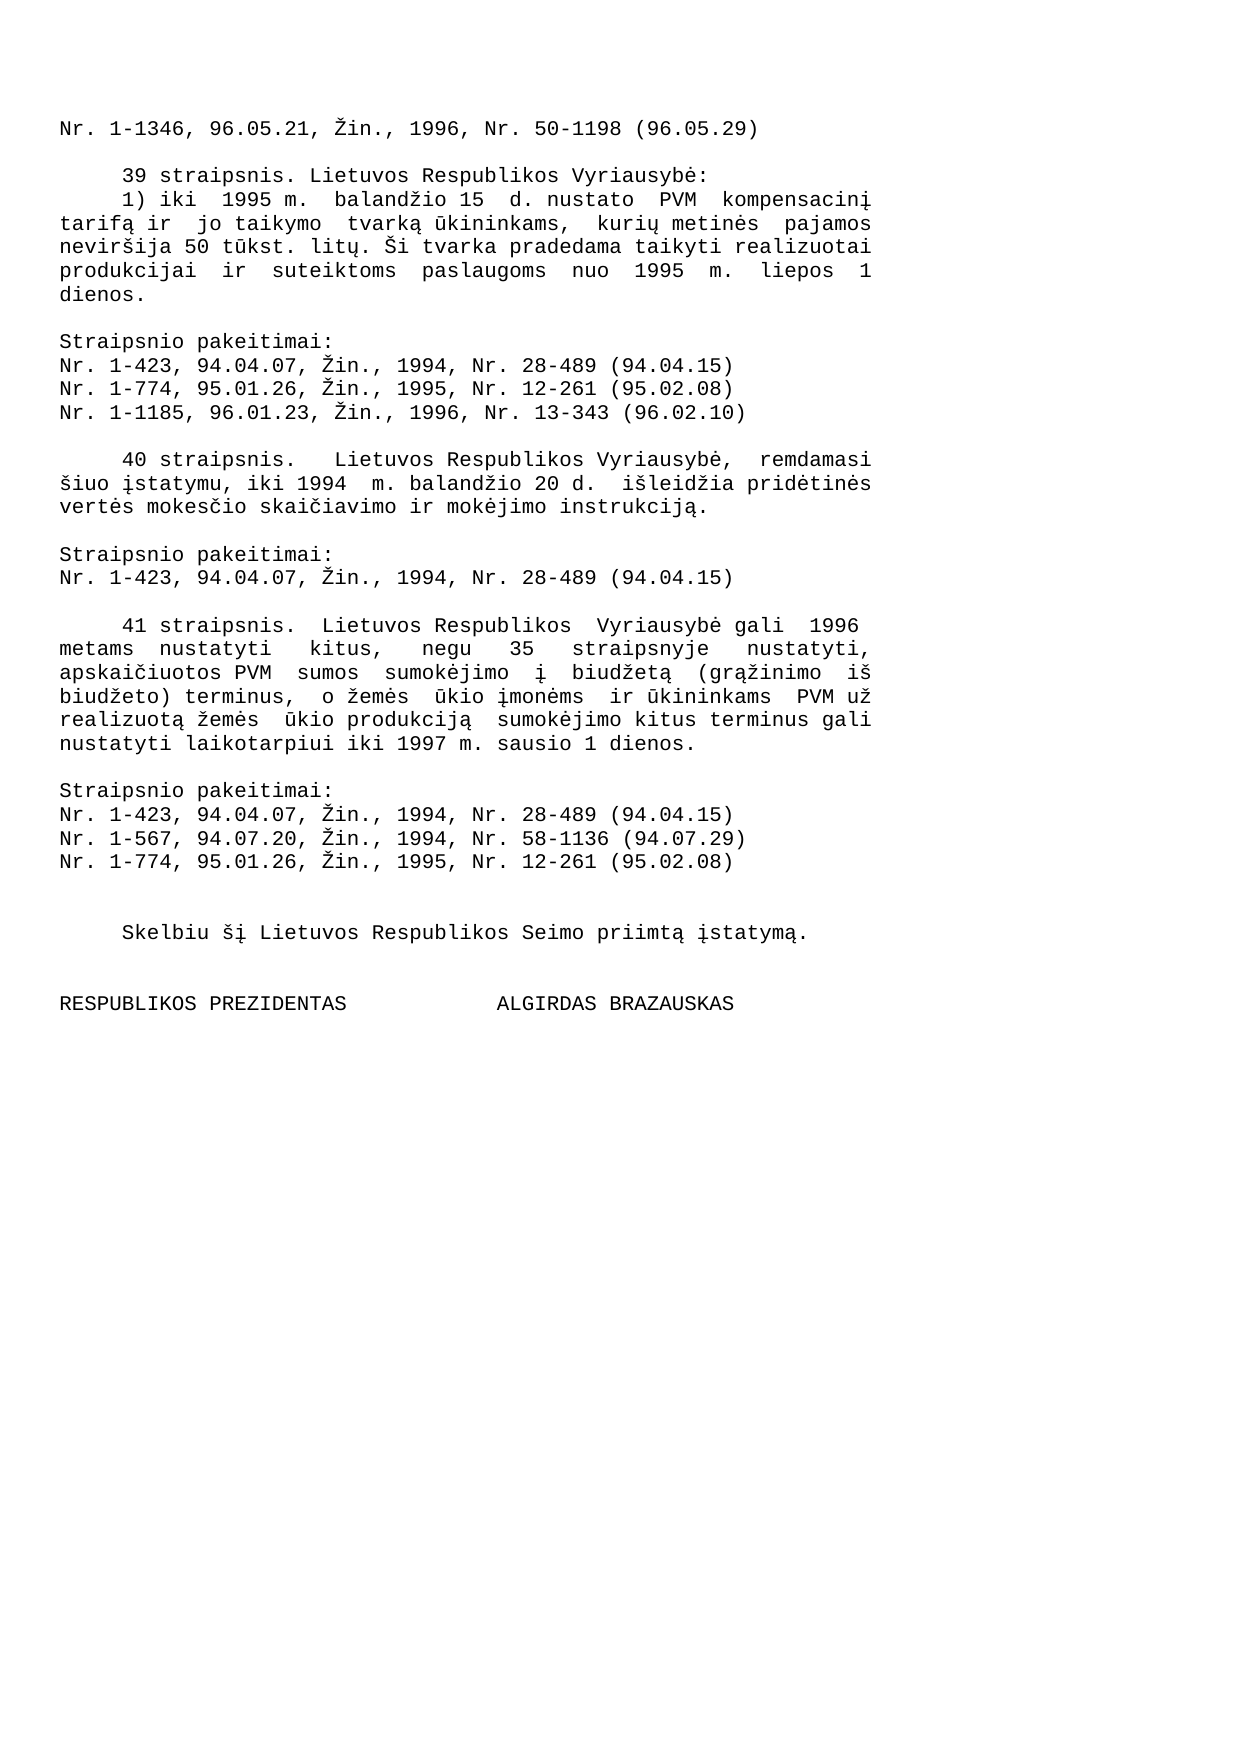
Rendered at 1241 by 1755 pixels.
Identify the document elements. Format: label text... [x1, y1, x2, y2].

text neviršija 50 tūkst. litų. Ši tvarka pradedama taikyti realizuotai [59, 236, 1122, 260]
text produkcijai ir suteiktoms paslaugoms nuo 1995 m. liepos 1 [59, 260, 1122, 284]
text Nr. 1-423, 94.04.07, Žin., 1994, Nr. 28-489 (94.04.15) [59, 354, 1122, 378]
text vertės mokesčio skaičiavimo ir mokėjimo instrukciją. [59, 496, 1122, 520]
text šiuo įstatymu, iki 1994 m. balandžio 20 d. išleidžia pridėtinės [59, 473, 1122, 496]
text Nr. 1-1185, 96.01.23, Žin., 1996, Nr. 13-343 (96.02.10) [59, 402, 1122, 426]
text 40 straipsnis. Lietuvos Respublikos Vyriausybė, remdamasi [59, 449, 1122, 473]
text biudžeto) terminus, o žemės ūkio įmonėms ir ūkininkams PVM už [59, 686, 1122, 709]
text Nr. 1-567, 94.07.20, Žin., 1994, Nr. 58-1136 (94.07.29) [59, 827, 1122, 851]
text Straipsnio pakeitimai: [59, 780, 1122, 804]
text tarifą ir jo taikymo tvarką ūkininkams, kurių metinės pajamos [59, 213, 1122, 236]
text apskaičiuotos PVM sumos sumokėjimo į biudžetą (grąžinimo iš [59, 662, 1122, 686]
text Nr. 1-774, 95.01.26, Žin., 1995, Nr. 12-261 (95.02.08) [59, 851, 1122, 875]
text 1) iki 1995 m. balandžio 15 d. nustato PVM kompensacinį [59, 189, 1122, 213]
text Nr. 1-423, 94.04.07, Žin., 1994, Nr. 28-489 (94.04.15) [59, 567, 1122, 591]
text Straipsnio pakeitimai: [59, 544, 1122, 567]
text Nr. 1-423, 94.04.07, Žin., 1994, Nr. 28-489 (94.04.15) [59, 804, 1122, 827]
text Skelbiu šį Lietuvos Respublikos Seimo priimtą įstatymą. [59, 922, 1122, 946]
text dienos. [59, 284, 1122, 307]
text Nr. 1-774, 95.01.26, Žin., 1995, Nr. 12-261 (95.02.08) [59, 378, 1122, 402]
text 41 straipsnis. Lietuvos Respublikos Vyriausybė gali 1996 [59, 615, 1122, 638]
text realizuotą žemės ūkio produkciją sumokėjimo kitus terminus gali [59, 709, 1122, 733]
text nustatyti laikotarpiui iki 1997 m. sausio 1 dienos. [59, 733, 1122, 757]
text RESPUBLIKOS PREZIDENTAS ALGIRDAS BRAZAUSKAS [59, 993, 1122, 1017]
text Nr. 1-1346, 96.05.21, Žin., 1996, Nr. 50-1198 (96.05.29) [59, 118, 1122, 142]
text metams nustatyti kitus, negu 35 straipsnyje nustatyti, [59, 638, 1122, 662]
text Straipsnio pakeitimai: [59, 331, 1122, 354]
text 39 straipsnis. Lietuvos Respublikos Vyriausybė: [59, 165, 1122, 189]
